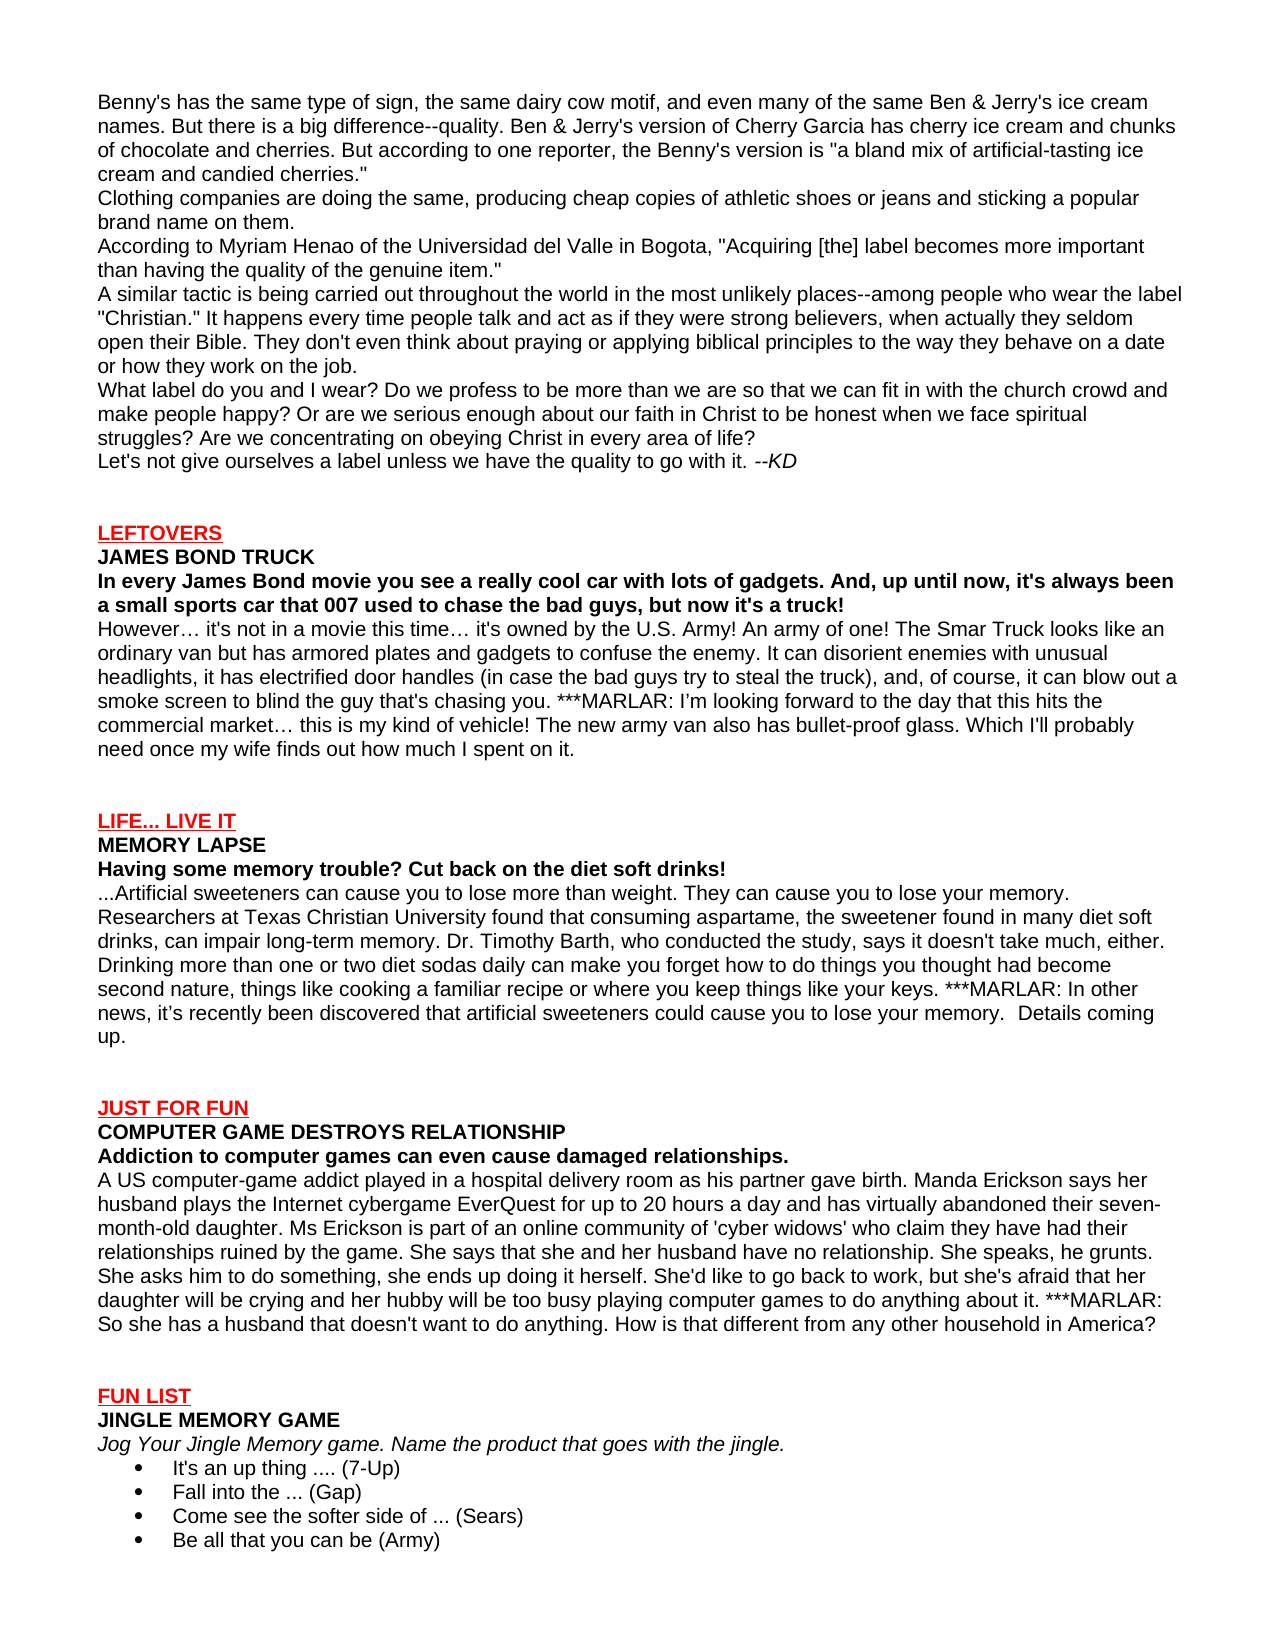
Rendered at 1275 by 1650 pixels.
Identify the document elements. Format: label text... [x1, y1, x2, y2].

text Jog Your Jingle Memory game. Name the product that goes with the jingle. [97, 1432, 1185, 1456]
text However… it's not in a movie this time… it's owned by the U.S. Army! An army of one! The Smar Truck looks like an ordinary van but has armored plates and gadgets to confuse the enemy. It can disorient enemies with unusual headlights, it has electrified door handles (in case the bad guys try to steal the truck), and, of course, it can blow out a smoke screen to blind the guy that's chasing you. ***MARLAR: I’m looking forward to the day that this hits the commercial market… this is my kind of vehicle! The new army van also has bullet-proof glass. Which I'll probably need once my wife finds out how much I spent on it. [97, 617, 1185, 761]
text FUN LIST [97, 1384, 1185, 1408]
text A US computer-game addict played in a hospital delivery room as his partner gave birth. Manda Erickson says her husband plays the Internet cybergame EverQuest for up to 20 hours a day and has virtually abandoned their seven-month-old daughter. Ms Erickson is part of an online community of 'cyber widows' who claim they have had their relationships ruined by the game. She says that she and her husband have no relationship. She speaks, he grunts. She asks him to do something, she ends up doing it herself. She'd like to go back to work, but she's afraid that her daughter will be crying and her hubby will be too busy playing computer games to do anything about it. ***MARLAR: So she has a husband that doesn't want to do anything. How is that different from any other household in America? [97, 1168, 1185, 1336]
text MEMORY LAPSE [97, 833, 1185, 857]
list Fall into the ... (Gap) [135, 1480, 1185, 1504]
text Clothing companies are doing the same, producing cheap copies of athletic shoes or jeans and sticking a popular brand name on them. [97, 186, 1185, 234]
text JINGLE MEMORY GAME [97, 1408, 1185, 1432]
list It's an up thing .... (7-Up) [135, 1456, 1185, 1480]
text ...Artificial sweeteners can cause you to lose more than weight. They can cause you to lose your memory. Researchers at Texas Christian University found that consuming aspartame, the sweetener found in many diet soft drinks, can impair long-term memory. Dr. Timothy Barth, who conducted the study, says it doesn't take much, either. Drinking more than one or two diet sodas daily can make you forget how to do things you thought had become second nature, things like cooking a familiar recipe or where you keep things like your keys. ***MARLAR: In other news, it’s recently been discovered that artificial sweeteners could cause you to lose your memory. Details coming up. [97, 881, 1185, 1048]
text Having some memory trouble? Cut back on the diet soft drinks! [97, 857, 1185, 881]
text JUST FOR FUN [97, 1096, 1185, 1120]
text Benny's has the same type of sign, the same dairy cow motif, and even many of the same Ben & Jerry's ice cream names. But there is a big difference--quality. Ben & Jerry's version of Cherry Garcia has cherry ice cream and chunks of chocolate and cherries. But according to one reporter, the Benny's version is "a bland mix of artificial-tasting ice cream and candied cherries." [97, 90, 1185, 186]
text JAMES BOND TRUCK [97, 545, 1185, 569]
list Come see the softer side of ... (Sears) [135, 1504, 1185, 1528]
list Be all that you can be (Army) [135, 1528, 1185, 1552]
text Addiction to computer games can even cause damaged relationships. [97, 1144, 1185, 1168]
text According to Myriam Henao of the Universidad del Valle in Bogota, "Acquiring [the] label becomes more important than having the quality of the genuine item." [97, 234, 1185, 282]
text What label do you and I wear? Do we profess to be more than we are so that we can fit in with the church crowd and make people happy? Or are we serious enough about our faith in Christ to be honest when we face spiritual struggles? Are we concentrating on obeying Christ in every area of life? [97, 377, 1185, 449]
text LEFTOVERS [97, 521, 1185, 545]
text LIFE... LIVE IT [97, 809, 1185, 833]
text In every James Bond movie you see a really cool car with lots of gadgets. And, up until now, it's always been a small sports car that 007 used to chase the bad guys, but now it's a truck! [97, 569, 1185, 617]
text Let's not give ourselves a label unless we have the quality to go with it. --KD [97, 449, 1185, 473]
text A similar tactic is being carried out throughout the world in the most unlikely places--among people who wear the label "Christian." It happens every time people talk and act as if they were strong believers, when actually they seldom open their Bible. They don't even think about praying or applying biblical principles to the way they behave on a date or how they work on the job. [97, 282, 1185, 377]
text COMPUTER GAME DESTROYS RELATIONSHIP [97, 1120, 1185, 1144]
